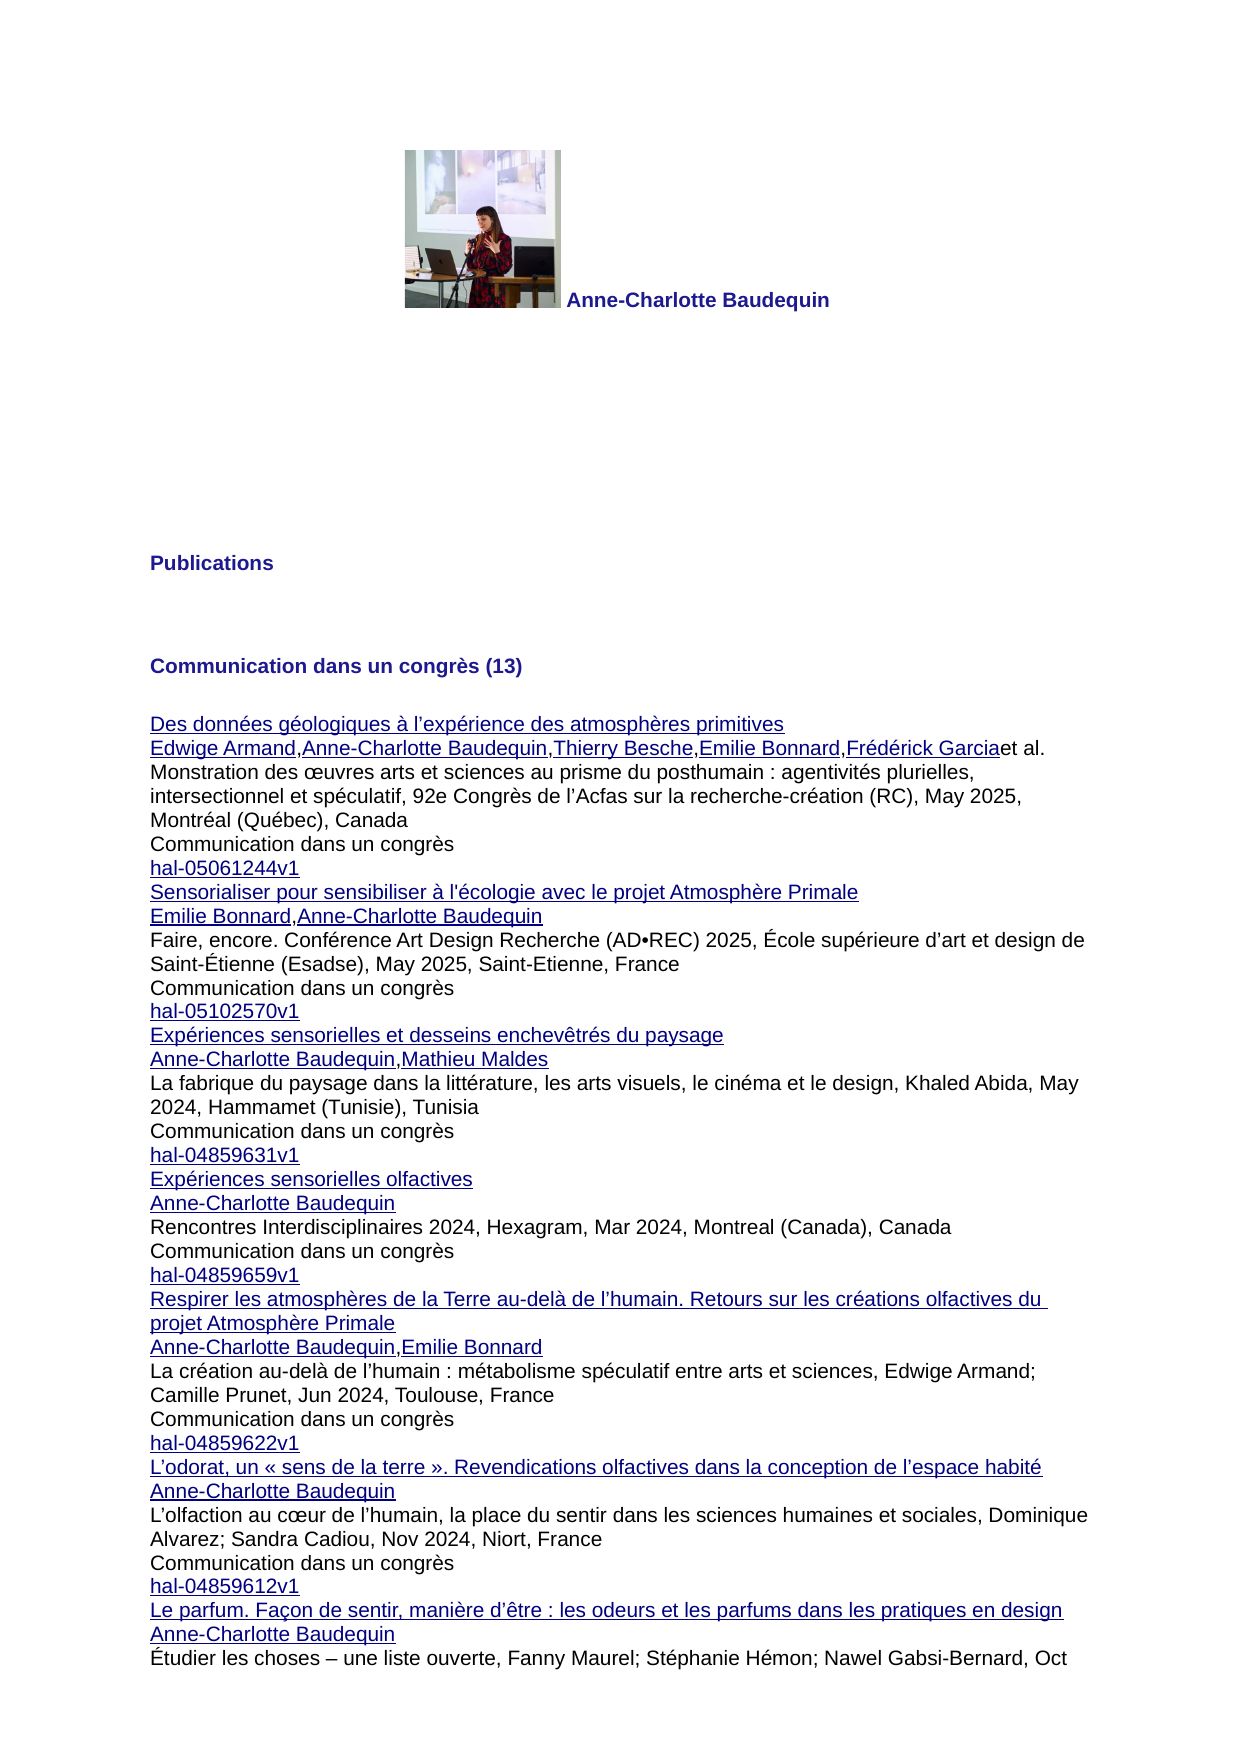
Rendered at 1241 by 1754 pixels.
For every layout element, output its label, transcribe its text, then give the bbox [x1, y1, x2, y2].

picture [404, 150, 561, 308]
table_cell Expériences sensorielles olfactives Anne-Charlotte Baudequin Rencontres Interdisciplinaires 2024, Hexagram, Mar 2024, Montreal (Canada), Canada Communication dans un congrès hal-04859659v1 [150, 1167, 1090, 1287]
table_cell Le parfum. Façon de sentir, manière d’être : les odeurs et les parfums dans les pratiques en design Anne-Charlotte Baudequin Étudier les choses – une liste ouverte, Fanny Maurel; Stéphanie Hémon; Nawel Gabsi-Bernard, Oct [150, 1598, 1090, 1670]
subtitle Anne-Charlotte Baudequin [150, 150, 1090, 312]
table_cell Sensorialiser pour sensibiliser à l'écologie avec le projet Atmosphère Primale Emilie Bonnard,Anne-Charlotte Baudequin Faire, encore. Conférence Art Design Recherche (AD•REC) 2025, École supérieure d’art et design de Saint-Étienne (Esadse), May 2025, Saint-Etienne, France Communication dans un congrès hal-05102570v1 [150, 880, 1090, 1023]
table_cell L’odorat, un « sens de la terre ». Revendications olfactives dans la conception de l’espace habité Anne-Charlotte Baudequin L’olfaction au cœur de l’humain, la place du sentir dans les sciences humaines et sociales, Dominique Alvarez; Sandra Cadiou, Nov 2024, Niort, France Communication dans un congrès hal-04859612v1 [150, 1455, 1090, 1598]
subtitle Communication dans un congrès (13) [150, 653, 1090, 677]
table_cell Respirer les atmosphères de la Terre au-delà de l’humain. Retours sur les créations olfactives du projet Atmosphère Primale Anne-Charlotte Baudequin,Emilie Bonnard La création au-delà de l’humain : métabolisme spéculatif entre arts et sciences, Edwige Armand; Camille Prunet, Jun 2024, Toulouse, France Communication dans un congrès hal-04859622v1 [150, 1287, 1090, 1454]
table_header Des données géologiques à l’expérience des atmosphères primitives Edwige Armand,Anne-Charlotte Baudequin,Thierry Besche,Emilie Bonnard,Frédérick Garciaet al. Monstration des œuvres arts et sciences au prisme du posthumain : agentivités plurielles, intersectionnel et spéculatif, 92e Congrès de l’Acfas sur la recherche-création (RC), May 2025, Montréal (Québec), Canada Communication dans un congrès hal-05061244v1 [150, 712, 1090, 879]
subtitle Publications [150, 550, 1090, 574]
table_cell Expériences sensorielles et desseins enchevêtrés du paysage Anne-Charlotte Baudequin,Mathieu Maldes La fabrique du paysage dans la littérature, les arts visuels, le cinéma et le design, Khaled Abida, May 2024, Hammamet (Tunisie), Tunisia Communication dans un congrès hal-04859631v1 [150, 1023, 1090, 1167]
